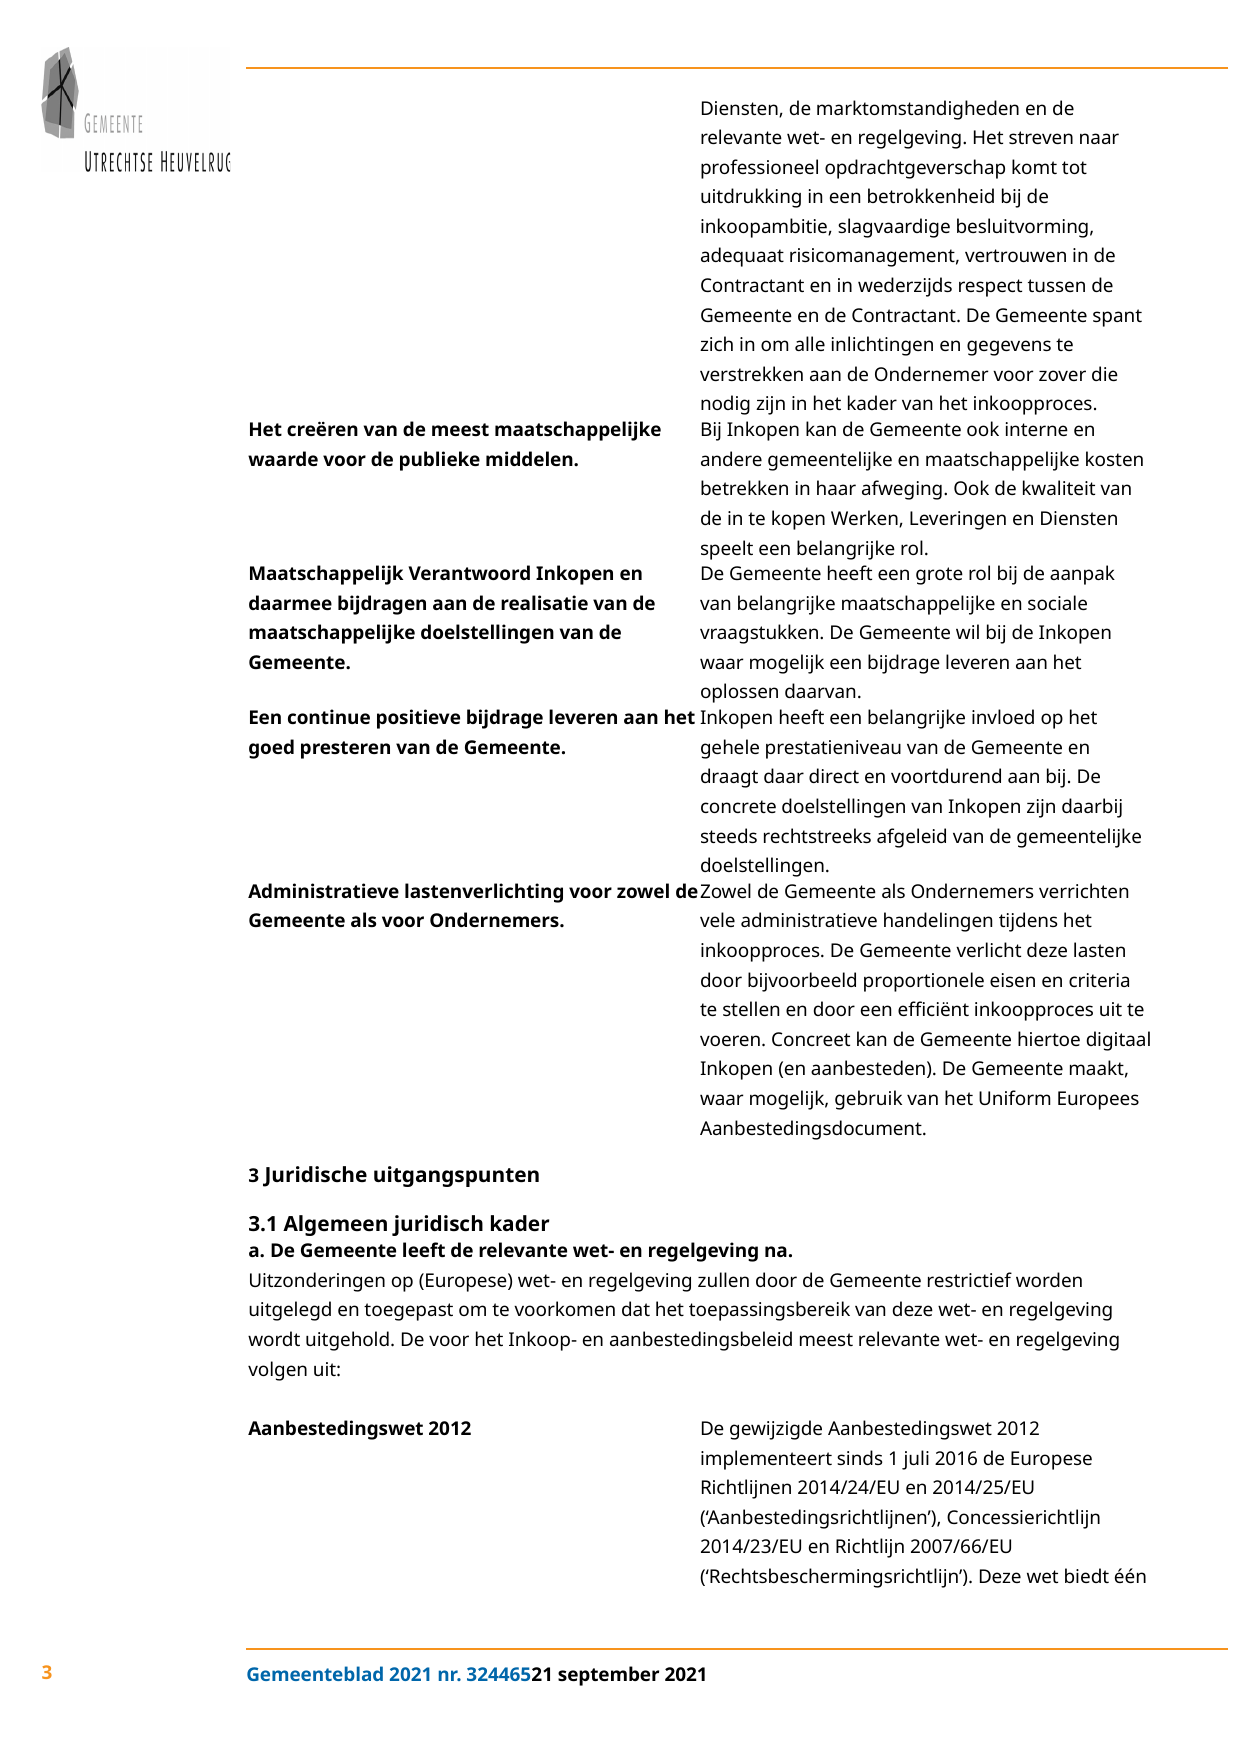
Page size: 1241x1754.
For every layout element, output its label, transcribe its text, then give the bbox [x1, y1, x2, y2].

table_cell Professionaliteit houdt in dat op bewuste en zakelijke wijze wordt omgegaan met Inkopen. Continu wordt geïnvesteerd in inhoudelijke kennis over de in te kopen Werken, Leveringen en Diensten, de marktomstandigheden en de relevante wet- en regelgeving. Het streven naar professioneel opdrachtgeverschap komt tot uitdrukking in een betrokkenheid bij de inkoopambitie, slagvaardige besluitvorming, adequaat risicomanagement, vertrouwen in de Contractant en in wederzijds respect tussen de Gemeente en de Contractant. De Gemeente spant zich in om alle inlichtingen en gegevens te verstrekken aan de Ondernemer voor zover die nodig zijn in het kader van het inkoopproces. [700, 95, 1152, 416]
text a. De Gemeente leeft de relevante wet- en regelgeving na. [248, 1237, 1152, 1263]
table_cell Administratieve lastenverlichting voor zowel de Gemeente als voor Ondernemers. [248, 878, 700, 1141]
table_cell Bij Inkopen kan de Gemeente ook interne en andere gemeentelijke en maatschappelijke kosten betrekken in haar afweging. Ook de kwaliteit van de in te kopen Werken, Leveringen en Diensten speelt een belangrijke rol. [700, 416, 1152, 560]
table_cell Een continue positieve bijdrage leveren aan het goed presteren van de Gemeente. [248, 705, 700, 878]
text Uitzonderingen op (Europese) wet- en regelgeving zullen door de Gemeente restrictief worden uitgelegd en toegepast om te voorkomen dat het toepassingsbereik van deze wet- en regelgeving wordt uitgehold. De voor het Inkoop- en aanbestedingsbeleid meest relevante wet- en regelgeving volgen uit: [248, 1267, 1152, 1382]
table_header De gewijzigde Aanbestedingswet 2012 implementeert sinds 1 juli 2016 de Europese Richtlijnen 2014/24/EU en 2014/25/EU (‘Aanbestedingsrichtlijnen’), Concessierichtlijn 2014/23/EU en Richtlijn 2007/66/EU (‘Rechtsbeschermingsrichtlijn’). Deze wet biedt één [700, 1415, 1152, 1589]
table_cell Zowel de Gemeente als Ondernemers verrichten vele administratieve handelingen tijdens het inkoopproces. De Gemeente verlicht deze lasten door bijvoorbeeld proportionele eisen en criteria te stellen en door een efficiënt inkoopproces uit te voeren. Concreet kan de Gemeente hiertoe digitaal Inkopen (en aanbesteden). De Gemeente maakt, waar mogelijk, gebruik van het Uniform Europees Aanbestedingsdocument. [700, 878, 1152, 1141]
table_cell De Gemeente heeft een grote rol bij de aanpak van belangrijke maatschappelijke en sociale vraagstukken. De Gemeente wil bij de Inkopen waar mogelijk een bijdrage leveren aan het oplossen daarvan. [700, 560, 1152, 704]
table_cell Inkopen heeft een belangrijke invloed op het gehele prestatieniveau van de Gemeente en draagt daar direct en voortdurend aan bij. De concrete doelstellingen van Inkopen zijn daarbij steeds rechtstreeks afgeleid van de gemeentelijke doelstellingen. [700, 705, 1152, 878]
table_cell Een integere, betrouwbare, zakelijke en professionele inkoper en opdrachtgever zijn. [248, 95, 700, 416]
text 3 Juridische uitgangspunten [248, 1160, 1152, 1188]
table_header Aanbestedingswet 2012 [248, 1415, 700, 1589]
table_cell Het creëren van de meest maatschappelijke waarde voor de publieke middelen. [248, 416, 700, 560]
picture [41, 47, 231, 172]
text 3.1 Algemeen juridisch kader [248, 1209, 1152, 1237]
table_cell Maatschappelijk Verantwoord Inkopen en daarmee bijdragen aan de realisatie van de maatschappelijke doelstellingen van de Gemeente. [248, 560, 700, 704]
